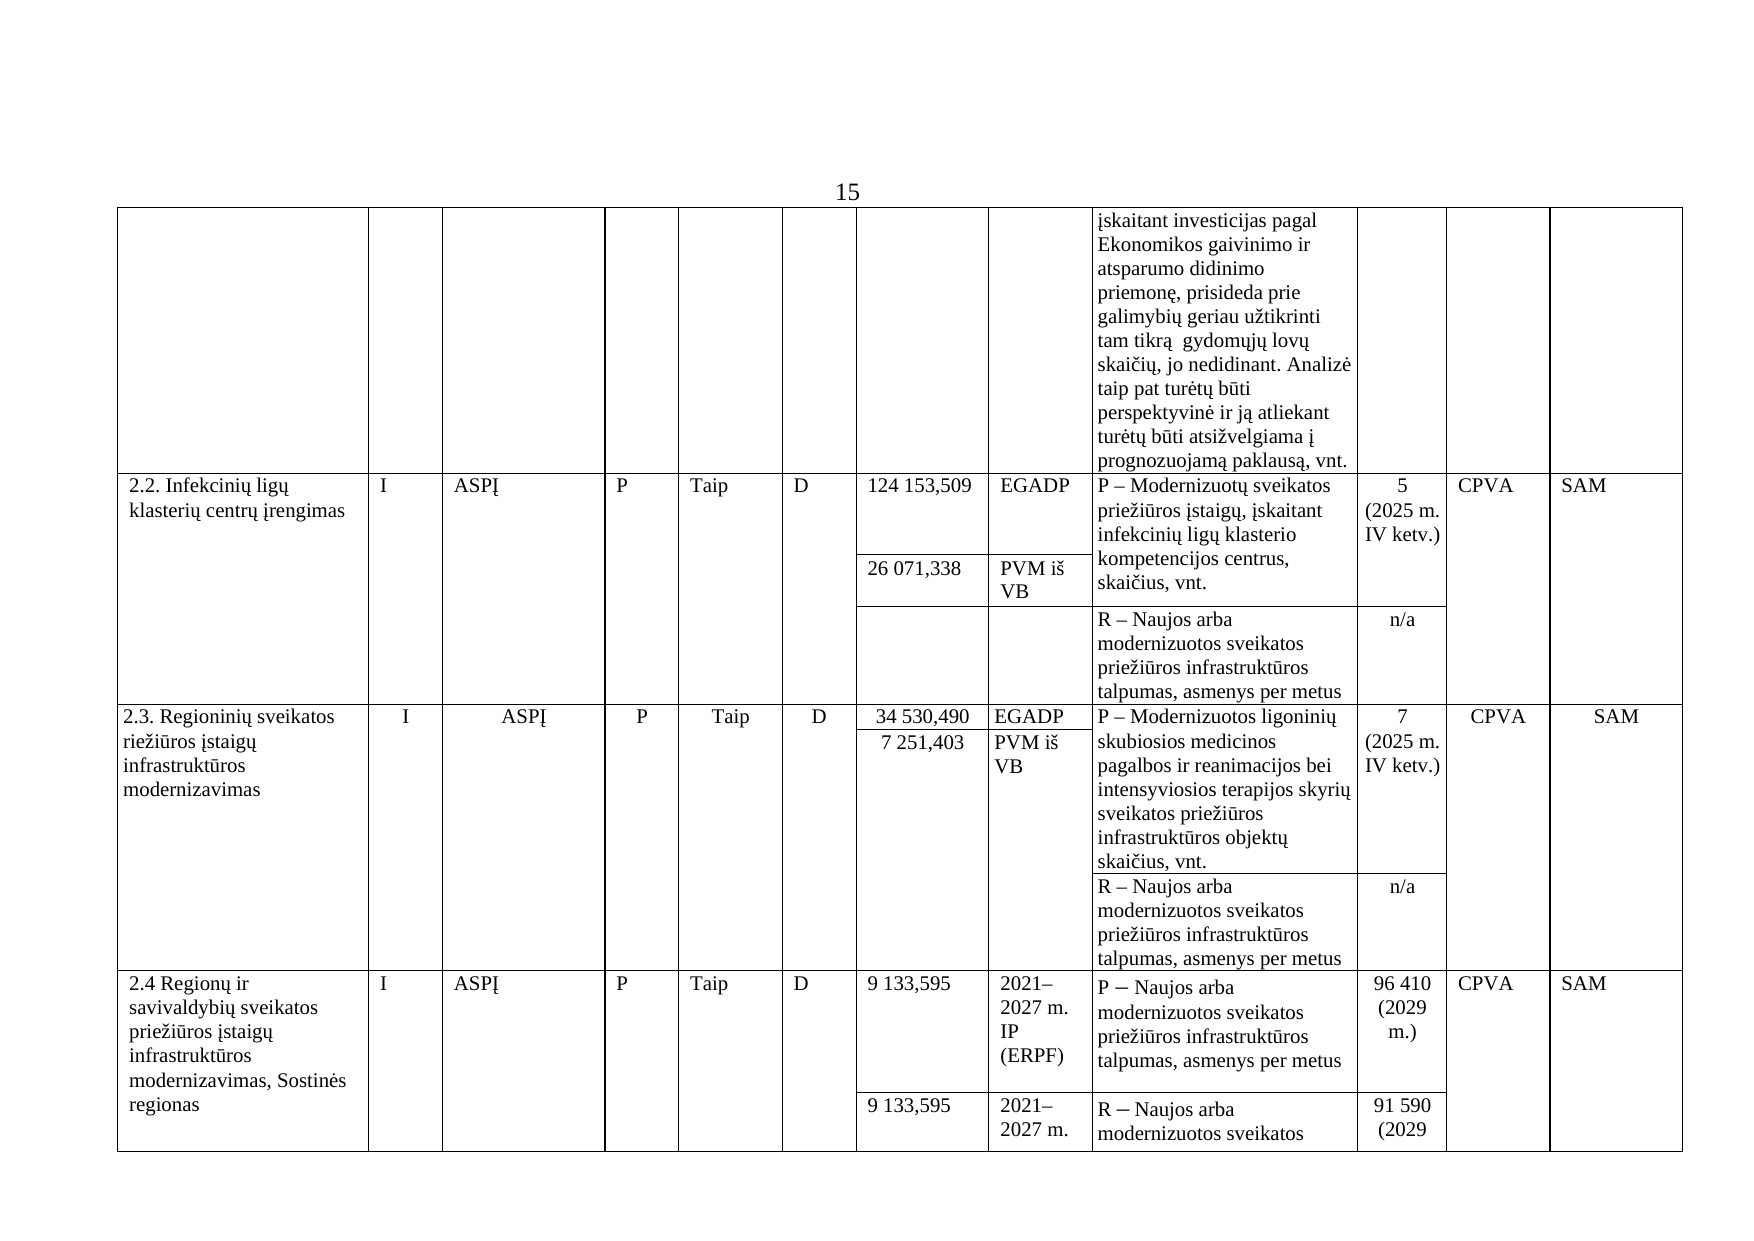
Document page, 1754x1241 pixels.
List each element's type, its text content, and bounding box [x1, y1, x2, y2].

table_cell 91 590 (2029 [1358, 1093, 1446, 1151]
table_cell [1551, 208, 1682, 472]
table_cell R – Naujos arba modernizuotos sveikatos [1093, 1093, 1357, 1151]
table_cell SAM [1551, 474, 1682, 703]
table_cell D [783, 474, 856, 703]
table_cell [369, 208, 442, 472]
table_cell EGADP [989, 474, 1092, 554]
table_cell CPVA [1447, 474, 1549, 703]
table_cell ASPĮ [443, 474, 604, 703]
table_cell D [783, 705, 856, 970]
table_cell I [369, 474, 442, 703]
table_cell 5 (2025 m. IV ketv.) [1358, 474, 1446, 606]
table_cell 2.3. Regioninių sveikatos riežiūros įstaigų infrastruktūros modernizavimas [118, 705, 368, 970]
table_cell CPVA [1447, 705, 1549, 970]
table_cell SAM [1551, 705, 1682, 970]
table_cell - [989, 208, 1092, 472]
table_cell 124 153,509 [857, 474, 988, 554]
table_cell [1358, 208, 1446, 472]
table_cell 2.4 Regionų ir savivaldybių sveikatos priežiūros įstaigų infrastruktūros modernizavimas, Sostinės regionas [118, 971, 368, 1151]
table_cell - [783, 208, 856, 472]
table_cell 2021–2027 m. [989, 1093, 1092, 1151]
table_cell Taip [679, 474, 782, 703]
table_cell [679, 208, 782, 472]
table_cell n/a [1358, 607, 1446, 703]
table_cell 9 133,595 [857, 971, 988, 1092]
table_cell 9 133,595 [857, 1093, 988, 1151]
table_cell [857, 607, 988, 703]
table_cell 2.2. Infekcinių ligų klasterių centrų įrengimas [118, 474, 368, 703]
table_cell SAM [1551, 971, 1682, 1151]
table_cell PVM iš VB [989, 730, 1092, 970]
table_cell - [606, 208, 678, 472]
table_cell 96 410 (2029 m.) [1358, 971, 1446, 1092]
table_cell - [857, 208, 988, 472]
table_cell 7 251,403 [857, 730, 988, 970]
table_cell R – Naujos arba modernizuotos sveikatos priežiūros infrastruktūros talpumas, asmenys per metus [1093, 874, 1357, 970]
table_cell ASPĮ [443, 971, 604, 1151]
table_cell 2021–2027 m. IP (ERPF) [989, 971, 1092, 1092]
table_cell P – Naujos arba modernizuotos sveikatos priežiūros infrastruktūros talpumas, asmenys per metus [1093, 971, 1357, 1092]
table_cell I [369, 971, 442, 1151]
table_cell D [783, 971, 856, 1151]
table_cell P [606, 971, 678, 1151]
table_cell [989, 607, 1092, 703]
table_cell įskaitant investicijas pagal Ekonomikos gaivinimo ir atsparumo didinimo priemonę, prisideda prie galimybių geriau užtikrinti tam tikrą gydomųjų lovų skaičių, jo nedidinant. Analizė taip pat turėtų būti perspektyvinė ir ją atliekant turėtų būti atsižvelgiama į prognozuojamą paklausą, vnt. [1093, 208, 1357, 472]
table_cell - [443, 208, 604, 472]
table_cell [118, 208, 368, 472]
table_cell 34 530,490 [857, 705, 988, 728]
table_cell P – Modernizuotų sveikatos priežiūros įstaigų, įskaitant infekcinių ligų klasterio kompetencijos centrus, skaičius, vnt. [1093, 474, 1357, 606]
table_cell ASPĮ [443, 705, 604, 970]
table_cell Taip [679, 705, 782, 970]
table_cell 7 (2025 m. IV ketv.) [1358, 705, 1446, 873]
table_cell 26 071,338 [857, 555, 988, 606]
table_cell P [606, 474, 678, 703]
table_cell EGADP [989, 705, 1092, 728]
table_cell R – Naujos arba modernizuotos sveikatos priežiūros infrastruktūros talpumas, asmenys per metus [1093, 607, 1357, 703]
table_cell - [1447, 208, 1549, 472]
table_cell Taip [679, 971, 782, 1151]
table_cell P [606, 705, 678, 970]
table_cell I [369, 705, 442, 970]
table_cell CPVA [1447, 971, 1549, 1151]
table_cell n/a [1358, 874, 1446, 970]
table_cell PVM iš VB [989, 555, 1092, 606]
table_cell P – Modernizuotos ligoninių skubiosios medicinos pagalbos ir reanimacijos bei intensyviosios terapijos skyrių sveikatos priežiūros infrastruktūros objektų skaičius, vnt. [1093, 705, 1357, 873]
